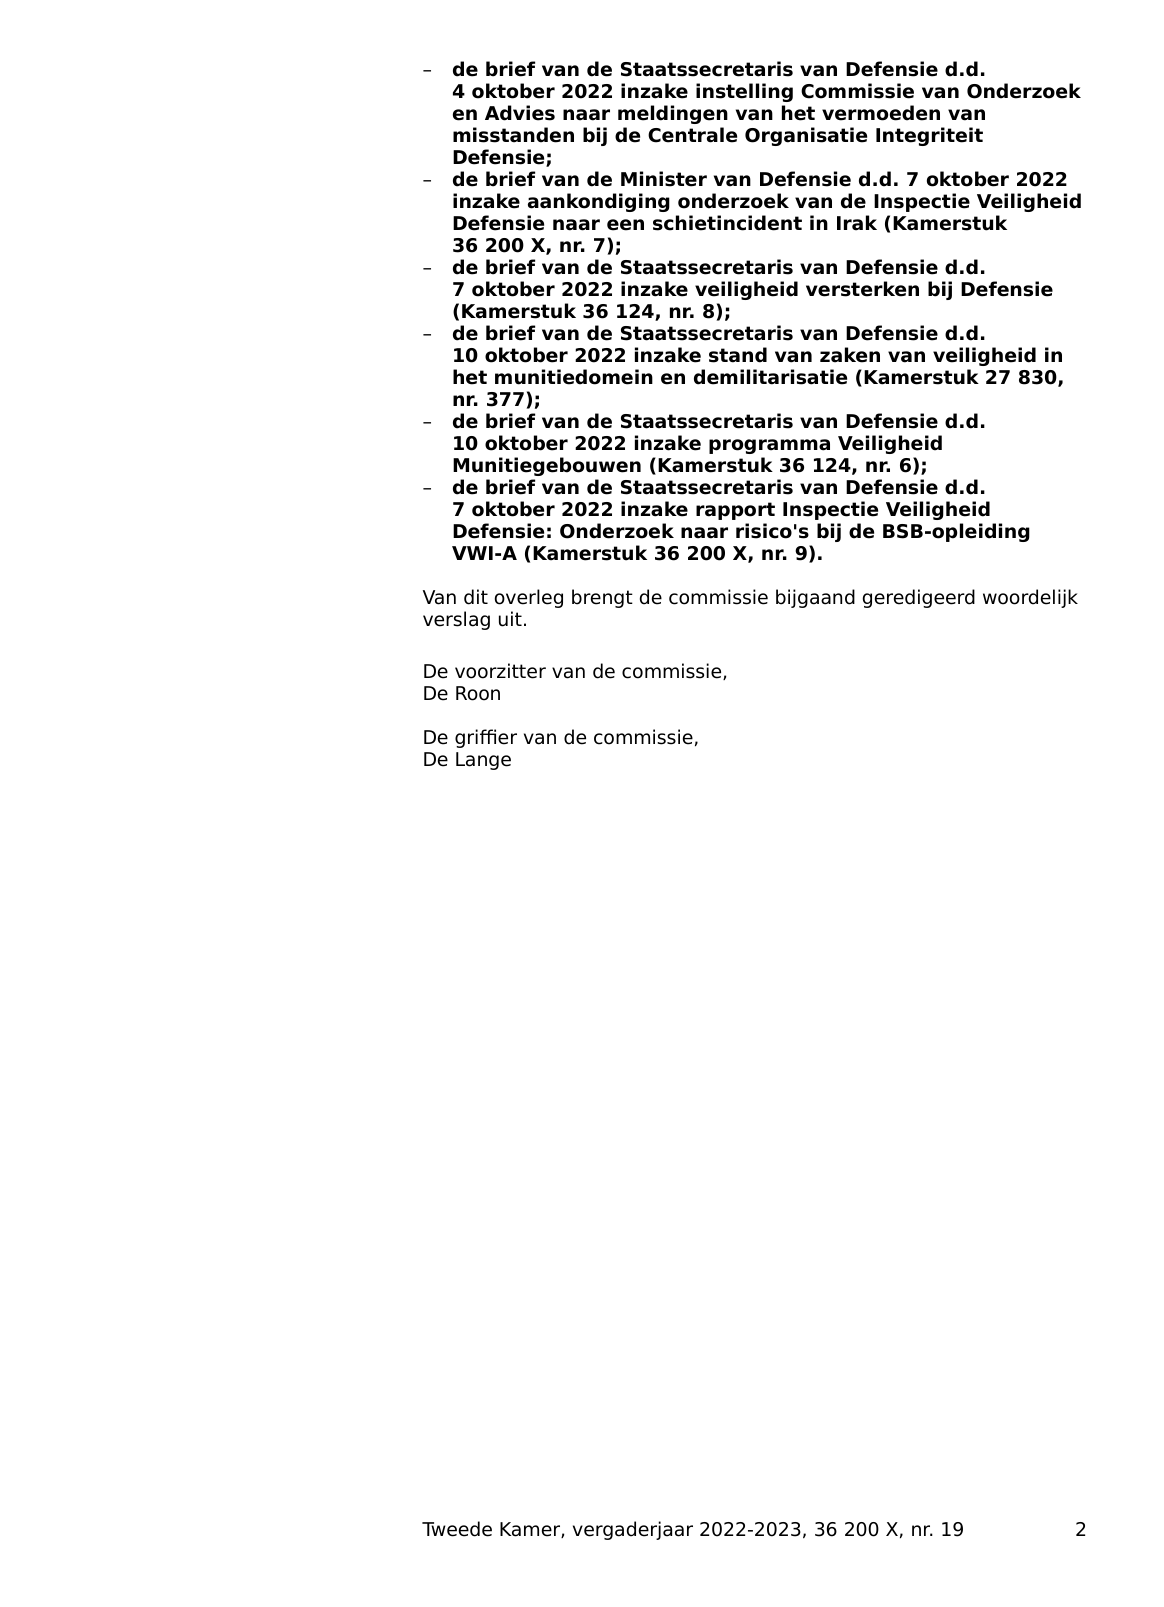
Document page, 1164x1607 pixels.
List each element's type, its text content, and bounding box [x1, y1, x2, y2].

text De griffier van de commissie, De Lange [422, 727, 1087, 771]
text – de brief van de Staatssecretaris van Defensie d.d. 10 oktober 2022 inzake programma Veiligheid Munitiegebouwen (Kamerstuk 36 124, nr. 6); [422, 411, 1087, 477]
text Van dit overleg brengt de commissie bijgaand geredigeerd woordelijk verslag uit. [422, 587, 1087, 631]
text – de brief van de Staatssecretaris van Defensie d.d. 7 oktober 2022 inzake rapport Inspectie Veiligheid Defensie: Onderzoek naar risico's bij de BSB-opleiding VWI-A (Kamerstuk 36 200 X, nr. 9). [422, 477, 1087, 564]
text – de brief van de Staatssecretaris van Defensie d.d. 4 oktober 2022 inzake instelling Commissie van Onderzoek en Advies naar meldingen van het vermoeden van misstanden bij de Centrale Organisatie Integriteit Defensie; [422, 59, 1087, 169]
text – de brief van de Staatssecretaris van Defensie d.d. 10 oktober 2022 inzake stand van zaken van veiligheid in het munitiedomein en demilitarisatie (Kamerstuk 27 830, nr. 377); [422, 323, 1087, 411]
text – de brief van de Minister van Defensie d.d. 7 oktober 2022 inzake aankondiging onderzoek van de Inspectie Veiligheid Defensie naar een schietincident in Irak (Kamerstuk 36 200 X, nr. 7); [422, 169, 1087, 257]
text De voorzitter van de commissie, De Roon [422, 661, 1087, 705]
text – de brief van de Staatssecretaris van Defensie d.d. 7 oktober 2022 inzake veiligheid versterken bij Defensie (Kamerstuk 36 124, nr. 8); [422, 257, 1087, 323]
